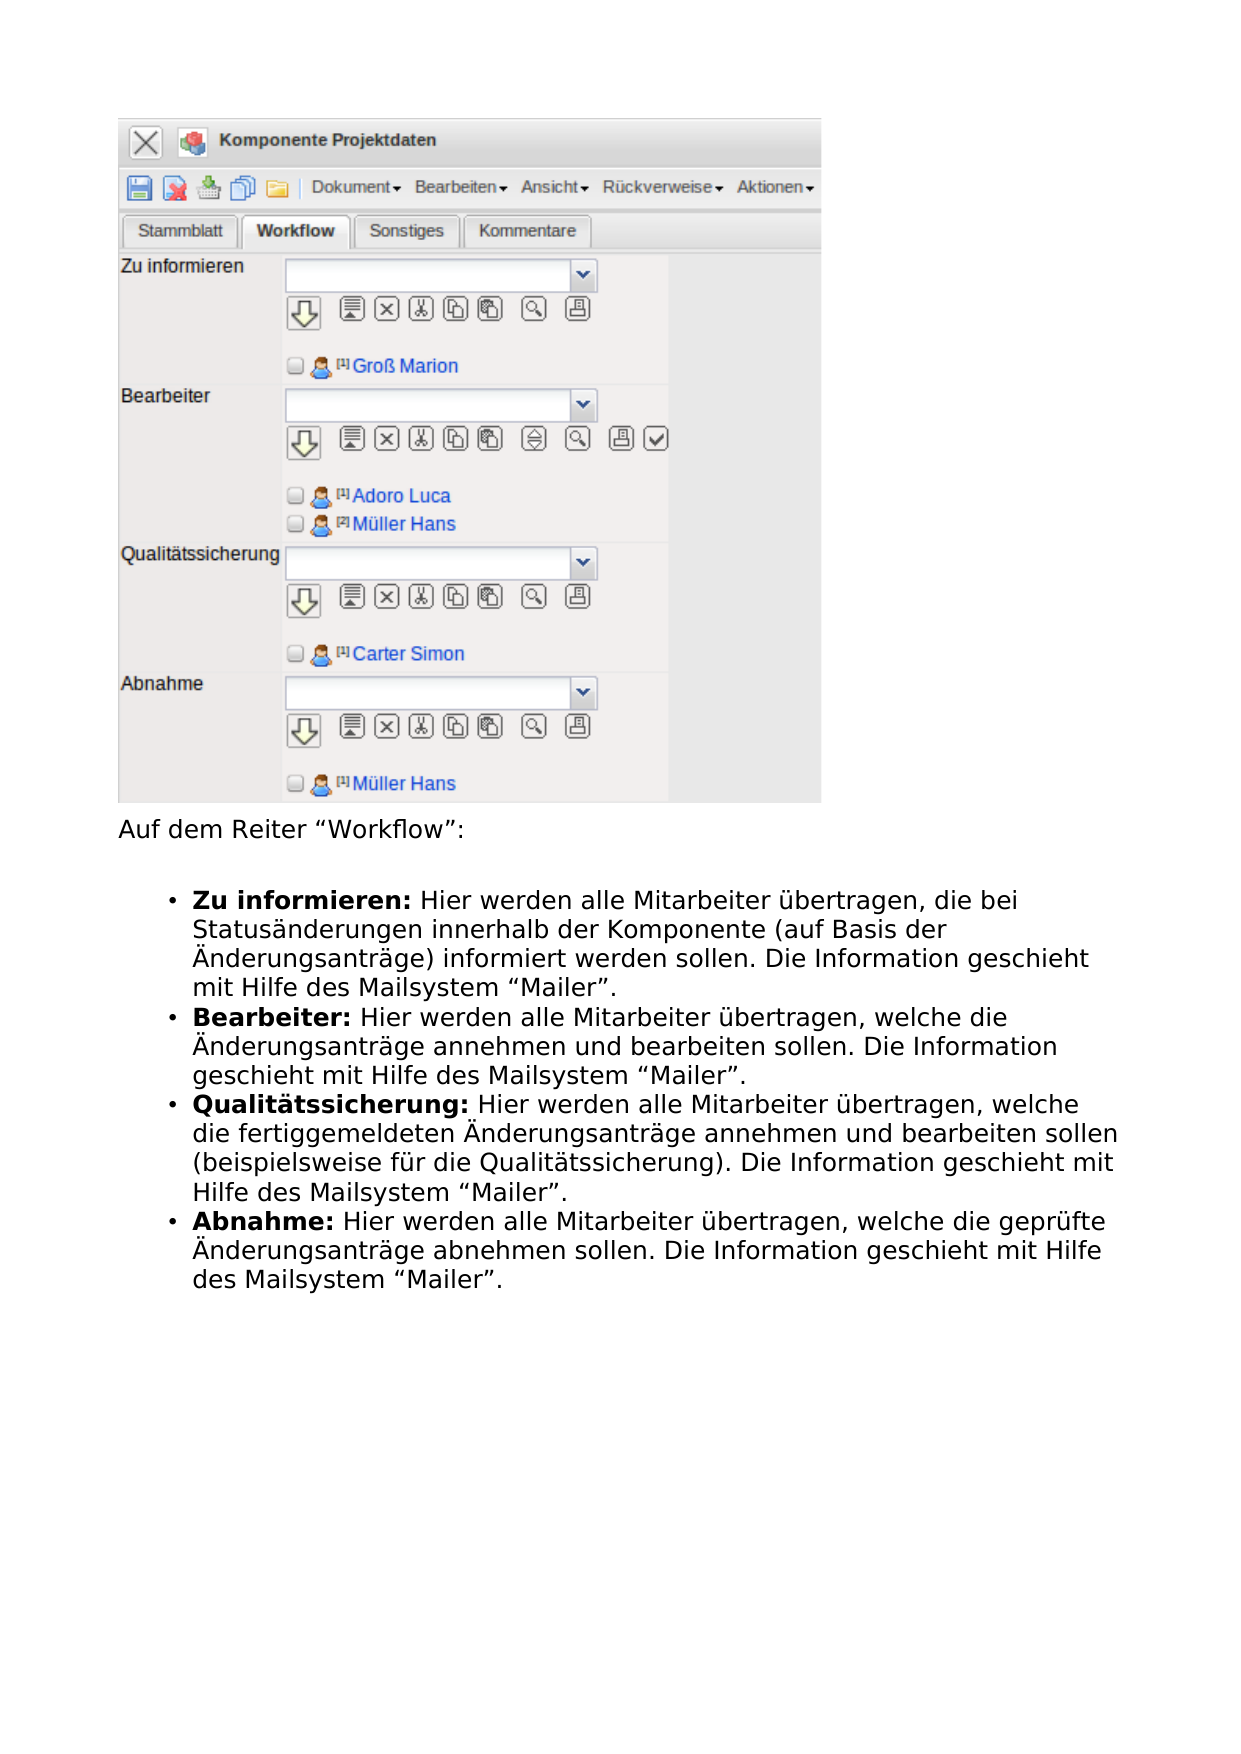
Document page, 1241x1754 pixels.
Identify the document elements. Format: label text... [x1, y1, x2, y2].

list Zu informieren: Hier werden alle Mitarbeiter übertragen, die bei Statusänderungen innerhalb der Komponente (auf Basis der Änderungsanträge) informiert werden sollen. Die Information geschieht mit Hilfe des Mailsystem “Mailer”. [177, 886, 1122, 1003]
list Qualitätssicherung: Hier werden alle Mitarbeiter übertragen, welche die fertiggemeldeten Änderungsanträge annehmen und bearbeiten sollen (beispielsweise für die Qualitätssicherung). Die Information geschieht mit Hilfe des Mailsystem “Mailer”. [177, 1090, 1122, 1207]
text Auf dem Reiter “Workflow”: [118, 815, 1122, 844]
list Bearbeiter: Hier werden alle Mitarbeiter übertragen, welche die Änderungsanträge annehmen und bearbeiten sollen. Die Information geschieht mit Hilfe des Mailsystem “Mailer”. [177, 1003, 1122, 1090]
list Abnahme: Hier werden alle Mitarbeiter übertragen, welche die geprüfte Änderungsanträge abnehmen sollen. Die Information geschieht mit Hilfe des Mailsystem “Mailer”. [177, 1207, 1122, 1294]
picture [118, 118, 822, 803]
